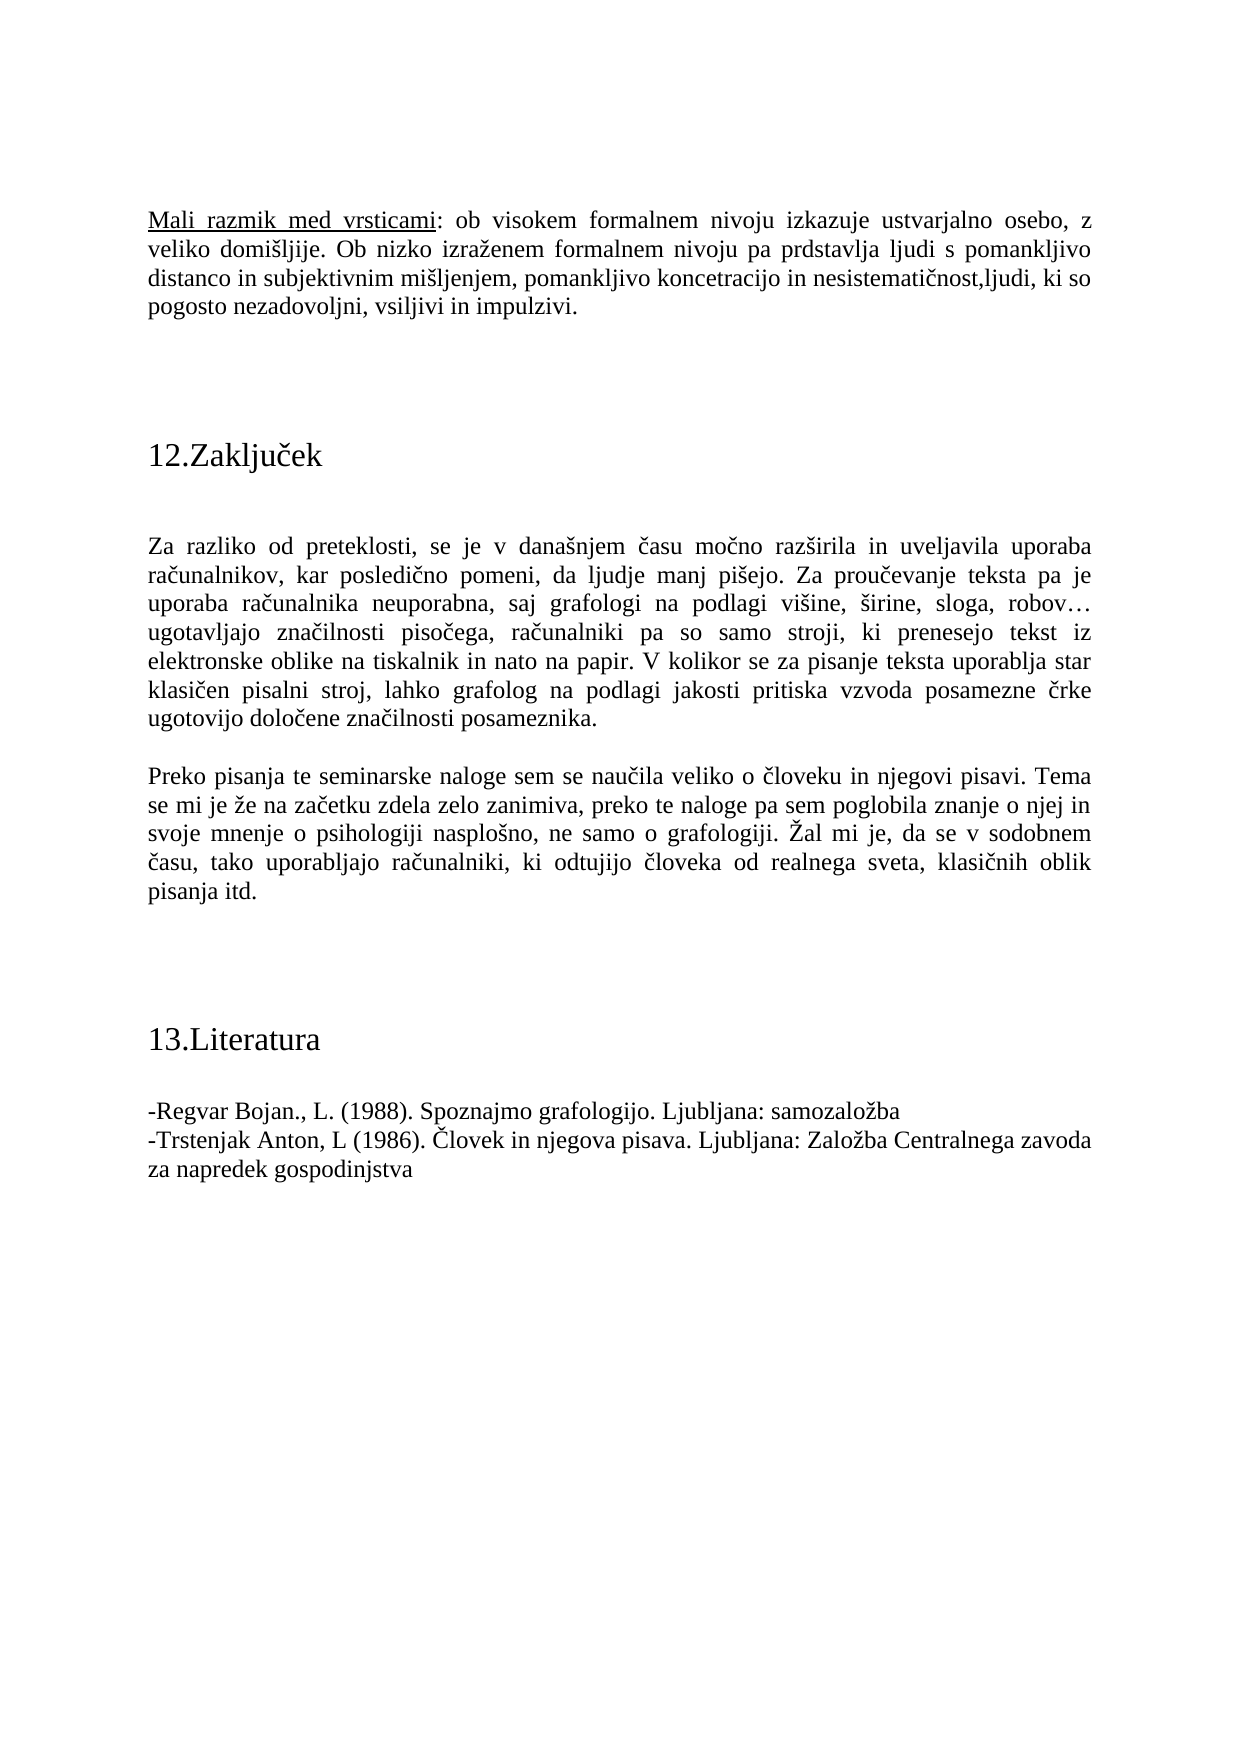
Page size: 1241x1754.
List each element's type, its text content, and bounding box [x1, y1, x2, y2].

text Mali razmik med vrsticami: ob visokem formalnem nivoju izkazuje ustvarjalno osebo, z veliko domišljije. Ob nizko izraženem formalnem nivoju pa prdstavlja ljudi s pomankljivo distanco in subjektivnim mišljenjem, pomankljivo koncetracijo in nesistematičnost,ljudi, ki so pogosto nezadovoljni, vsiljivi in impulzivi. [148, 205, 1093, 320]
text Preko pisanja te seminarske naloge sem se naučila veliko o človeku in njegovi pisavi. Tema se mi je že na začetku zdela zelo zanimiva, preko te naloge pa sem poglobila znanje o njej in svoje mnenje o psihologiji nasplošno, ne samo o grafologiji. Žal mi je, da se v sodobnem času, tako uporabljajo računalniki, ki odtujijo človeka od realnega sveta, klasičnih oblik pisanja itd. [148, 761, 1093, 905]
text -Trstenjak Anton, L (1986). Človek in njegova pisava. Ljubljana: Založba Centralnega zavoda za napredek gospodinjstva [148, 1125, 1093, 1183]
text 13.Literatura [148, 1020, 1093, 1058]
text Za razliko od preteklosti, se je v današnjem času močno razširila in uveljavila uporaba računalnikov, kar posledično pomeni, da ljudje manj pišejo. Za proučevanje teksta pa je uporaba računalnika neuporabna, saj grafologi na podlagi višine, širine, sloga, robov… ugotavljajo značilnosti pisočega, računalniki pa so samo stroji, ki prenesejo tekst iz elektronske oblike na tiskalnik in nato na papir. V kolikor se za pisanje teksta uporablja star klasičen pisalni stroj, lahko grafolog na podlagi jakosti pritiska vzvoda posamezne črke ugotovijo določene značilnosti posameznika. [148, 531, 1093, 732]
text 12.Zaključek [148, 435, 1093, 473]
text -Regvar Bojan., L. (1988). Spoznajmo grafologijo. Ljubljana: samozaložba [148, 1096, 1093, 1125]
